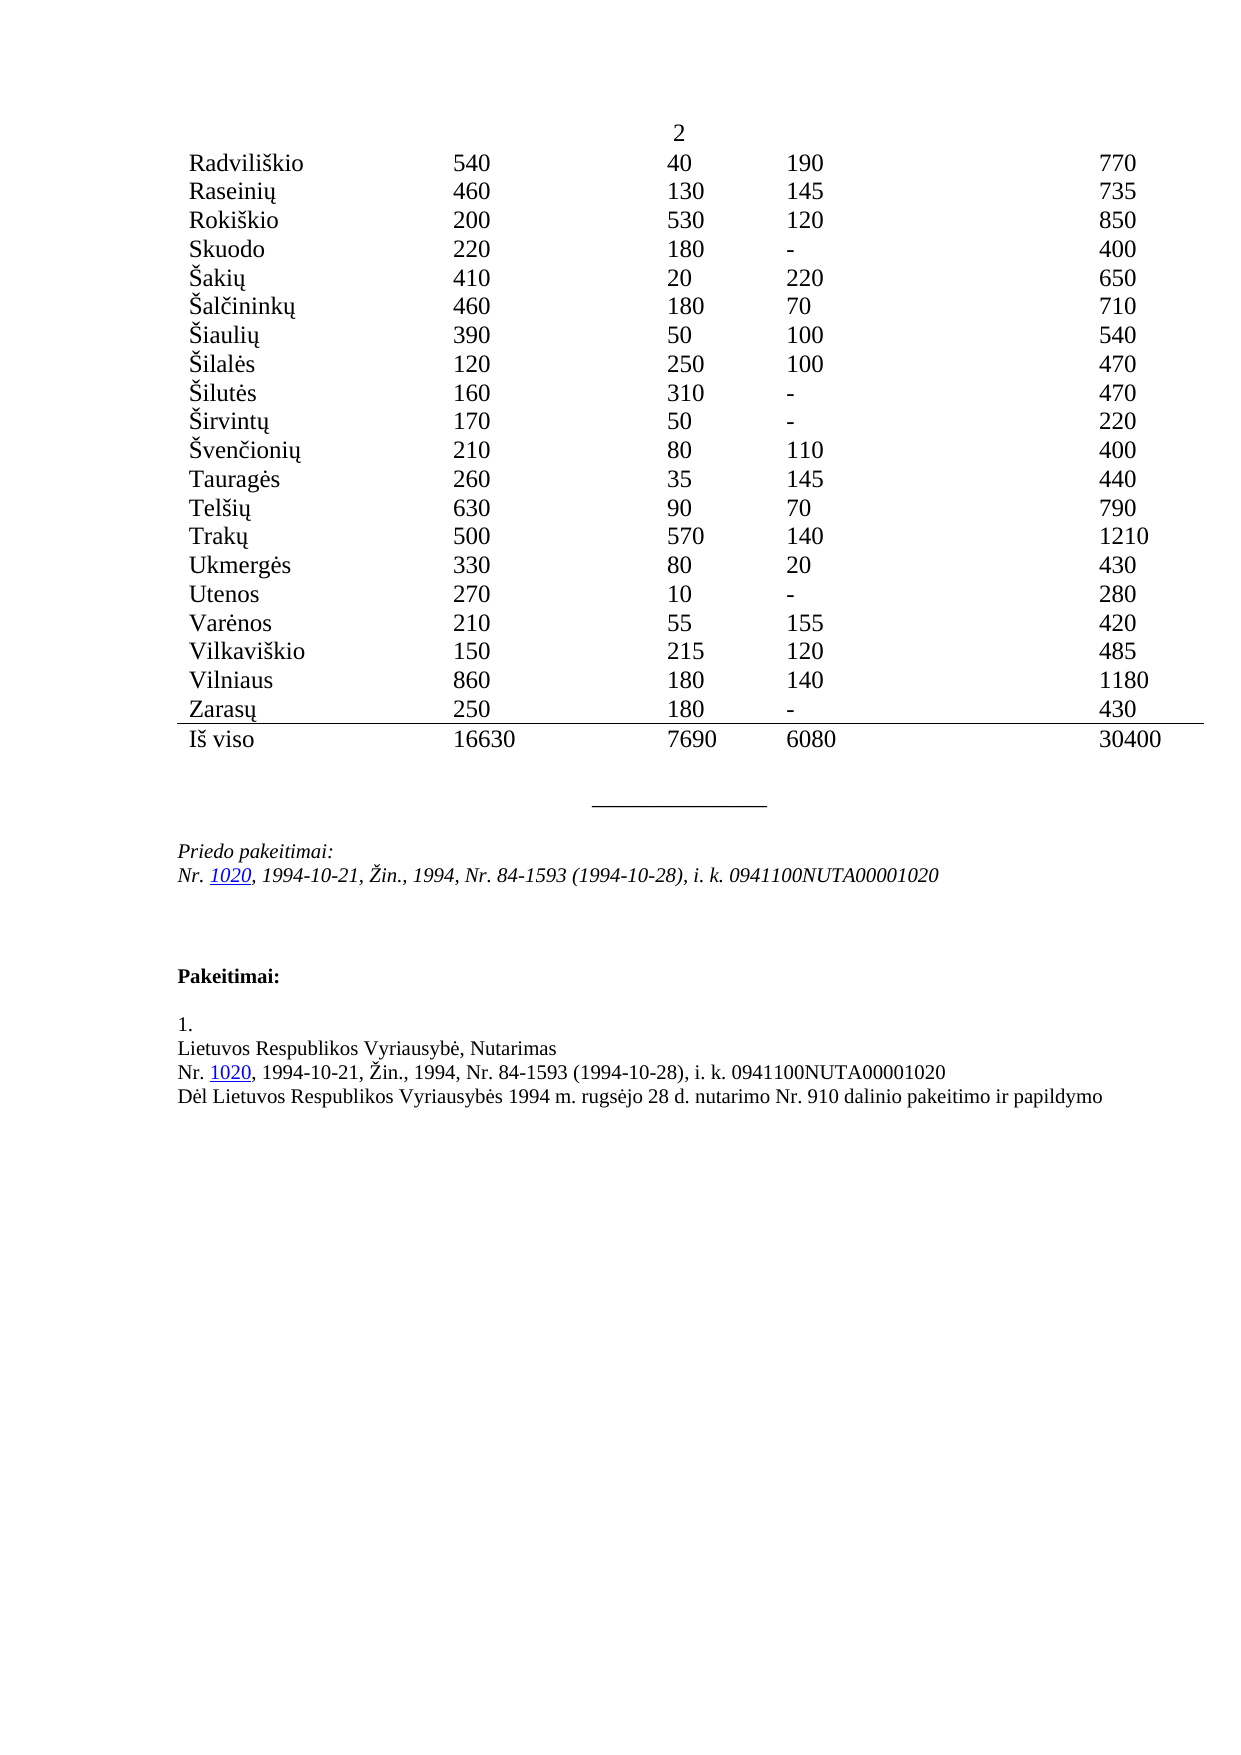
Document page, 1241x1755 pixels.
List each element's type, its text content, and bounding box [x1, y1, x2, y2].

table_cell 50 [656, 320, 775, 349]
table_cell 860 [442, 665, 656, 694]
table_cell 80 [656, 435, 775, 464]
table_cell 120 [775, 636, 1088, 665]
table_cell 155 [775, 608, 1088, 636]
table_cell 400 [1088, 234, 1204, 263]
table_cell Ukmergės [177, 550, 442, 579]
table_cell 270 [442, 579, 656, 608]
table_cell 215 [656, 636, 775, 665]
table_cell 180 [656, 665, 775, 694]
table_cell Šilutės [177, 378, 442, 406]
table_cell Trakų [177, 521, 442, 550]
text Nr. 1020, 1994-10-21, Žin., 1994, Nr. 84-1593 (1994-10-28), i. k. 0941100NUTA00001020 [177, 863, 1181, 887]
table_cell 485 [1088, 636, 1204, 665]
table_cell Švenčionių [177, 435, 442, 464]
table_cell 140 [775, 521, 1088, 550]
table_cell 120 [442, 349, 656, 378]
table_cell Šiaulių [177, 320, 442, 349]
table_cell 630 [442, 493, 656, 521]
table_cell 330 [442, 550, 656, 579]
table_cell Radviliškio [177, 148, 442, 176]
table_cell 20 [656, 263, 775, 291]
table_cell 440 [1088, 464, 1204, 493]
table_cell 250 [656, 349, 775, 378]
table_cell 40 [656, 148, 775, 176]
text Dėl Lietuvos Respublikos Vyriausybės 1994 m. rugsėjo 28 d. nutarimo Nr. 910 dalinio pakeitimo ir papildymo [177, 1084, 1181, 1108]
table_cell 500 [442, 521, 656, 550]
table_cell 10 [656, 579, 775, 608]
table_cell 50 [656, 406, 775, 435]
table_cell - [775, 579, 1088, 608]
table_cell 120 [775, 205, 1088, 234]
table_cell 145 [775, 464, 1088, 493]
table_cell 470 [1088, 378, 1204, 406]
table_cell Rokiškio [177, 205, 442, 234]
table_cell 420 [1088, 608, 1204, 636]
table_cell 310 [656, 378, 775, 406]
table_cell 145 [775, 176, 1088, 205]
table_cell 130 [656, 176, 775, 205]
table_cell Utenos [177, 579, 442, 608]
table_cell 650 [1088, 263, 1204, 291]
table_cell 220 [775, 263, 1088, 291]
text Lietuvos Respublikos Vyriausybė, Nutarimas [177, 1036, 1181, 1060]
table_cell Vilkaviškio [177, 636, 442, 665]
table_cell 540 [1088, 320, 1204, 349]
table_cell Raseinių [177, 176, 442, 205]
table_cell 410 [442, 263, 656, 291]
table_cell Varėnos [177, 608, 442, 636]
text Nr. 1020, 1994-10-21, Žin., 1994, Nr. 84-1593 (1994-10-28), i. k. 0941100NUTA00001020 [177, 1060, 1181, 1084]
table_cell 160 [442, 378, 656, 406]
table_cell Šalčininkų [177, 291, 442, 320]
table_cell 140 [775, 665, 1088, 694]
table_cell 460 [442, 176, 656, 205]
table_cell 70 [775, 291, 1088, 320]
table_cell Tauragės [177, 464, 442, 493]
table_cell - [775, 378, 1088, 406]
table_cell 100 [775, 349, 1088, 378]
table_cell 280 [1088, 579, 1204, 608]
table_cell 55 [656, 608, 775, 636]
table_cell 180 [656, 694, 775, 723]
table_cell 30400 [1088, 724, 1204, 752]
table_cell 570 [656, 521, 775, 550]
table_cell 530 [656, 205, 775, 234]
table_cell 770 [1088, 148, 1204, 176]
table_cell Vilniaus [177, 665, 442, 694]
table_cell 850 [1088, 205, 1204, 234]
table_cell 6080 [775, 724, 1088, 752]
table_cell Šilalės [177, 349, 442, 378]
table_cell 35 [656, 464, 775, 493]
table_cell 7690 [656, 724, 775, 752]
table_cell Šakių [177, 263, 442, 291]
table_cell 710 [1088, 291, 1204, 320]
table_cell 110 [775, 435, 1088, 464]
table_cell 210 [442, 608, 656, 636]
table_cell 150 [442, 636, 656, 665]
table_cell 220 [1088, 406, 1204, 435]
table_cell 260 [442, 464, 656, 493]
table_cell Telšių [177, 493, 442, 521]
table_cell 250 [442, 694, 656, 723]
table_cell 200 [442, 205, 656, 234]
table_cell Zarasų [177, 694, 442, 723]
table_cell 170 [442, 406, 656, 435]
table_cell 460 [442, 291, 656, 320]
text Pakeitimai: [177, 964, 1181, 988]
table_cell 430 [1088, 550, 1204, 579]
table_cell Iš viso [177, 724, 442, 752]
table_cell 220 [442, 234, 656, 263]
table_cell 20 [775, 550, 1088, 579]
table_cell Skuodo [177, 234, 442, 263]
table_cell 1180 [1088, 665, 1204, 694]
text 1. [177, 1012, 1181, 1036]
table_cell - [775, 234, 1088, 263]
table_cell 180 [656, 291, 775, 320]
table_cell 90 [656, 493, 775, 521]
table_cell 400 [1088, 435, 1204, 464]
table_cell 180 [656, 234, 775, 263]
table_cell 210 [442, 435, 656, 464]
table_cell 790 [1088, 493, 1204, 521]
table_cell Širvintų [177, 406, 442, 435]
table_cell 80 [656, 550, 775, 579]
table_cell 390 [442, 320, 656, 349]
table_cell 735 [1088, 176, 1204, 205]
table_cell - [775, 406, 1088, 435]
table_cell 100 [775, 320, 1088, 349]
table_cell - [775, 694, 1088, 723]
table_cell 470 [1088, 349, 1204, 378]
table_cell 16630 [442, 724, 656, 752]
table_cell 190 [775, 148, 1088, 176]
table_cell 70 [775, 493, 1088, 521]
table_cell 540 [442, 148, 656, 176]
text Priedo pakeitimai: [177, 839, 1181, 863]
table_cell 430 [1088, 694, 1204, 723]
text ______________ [177, 781, 1181, 810]
table_cell 1210 [1088, 521, 1204, 550]
